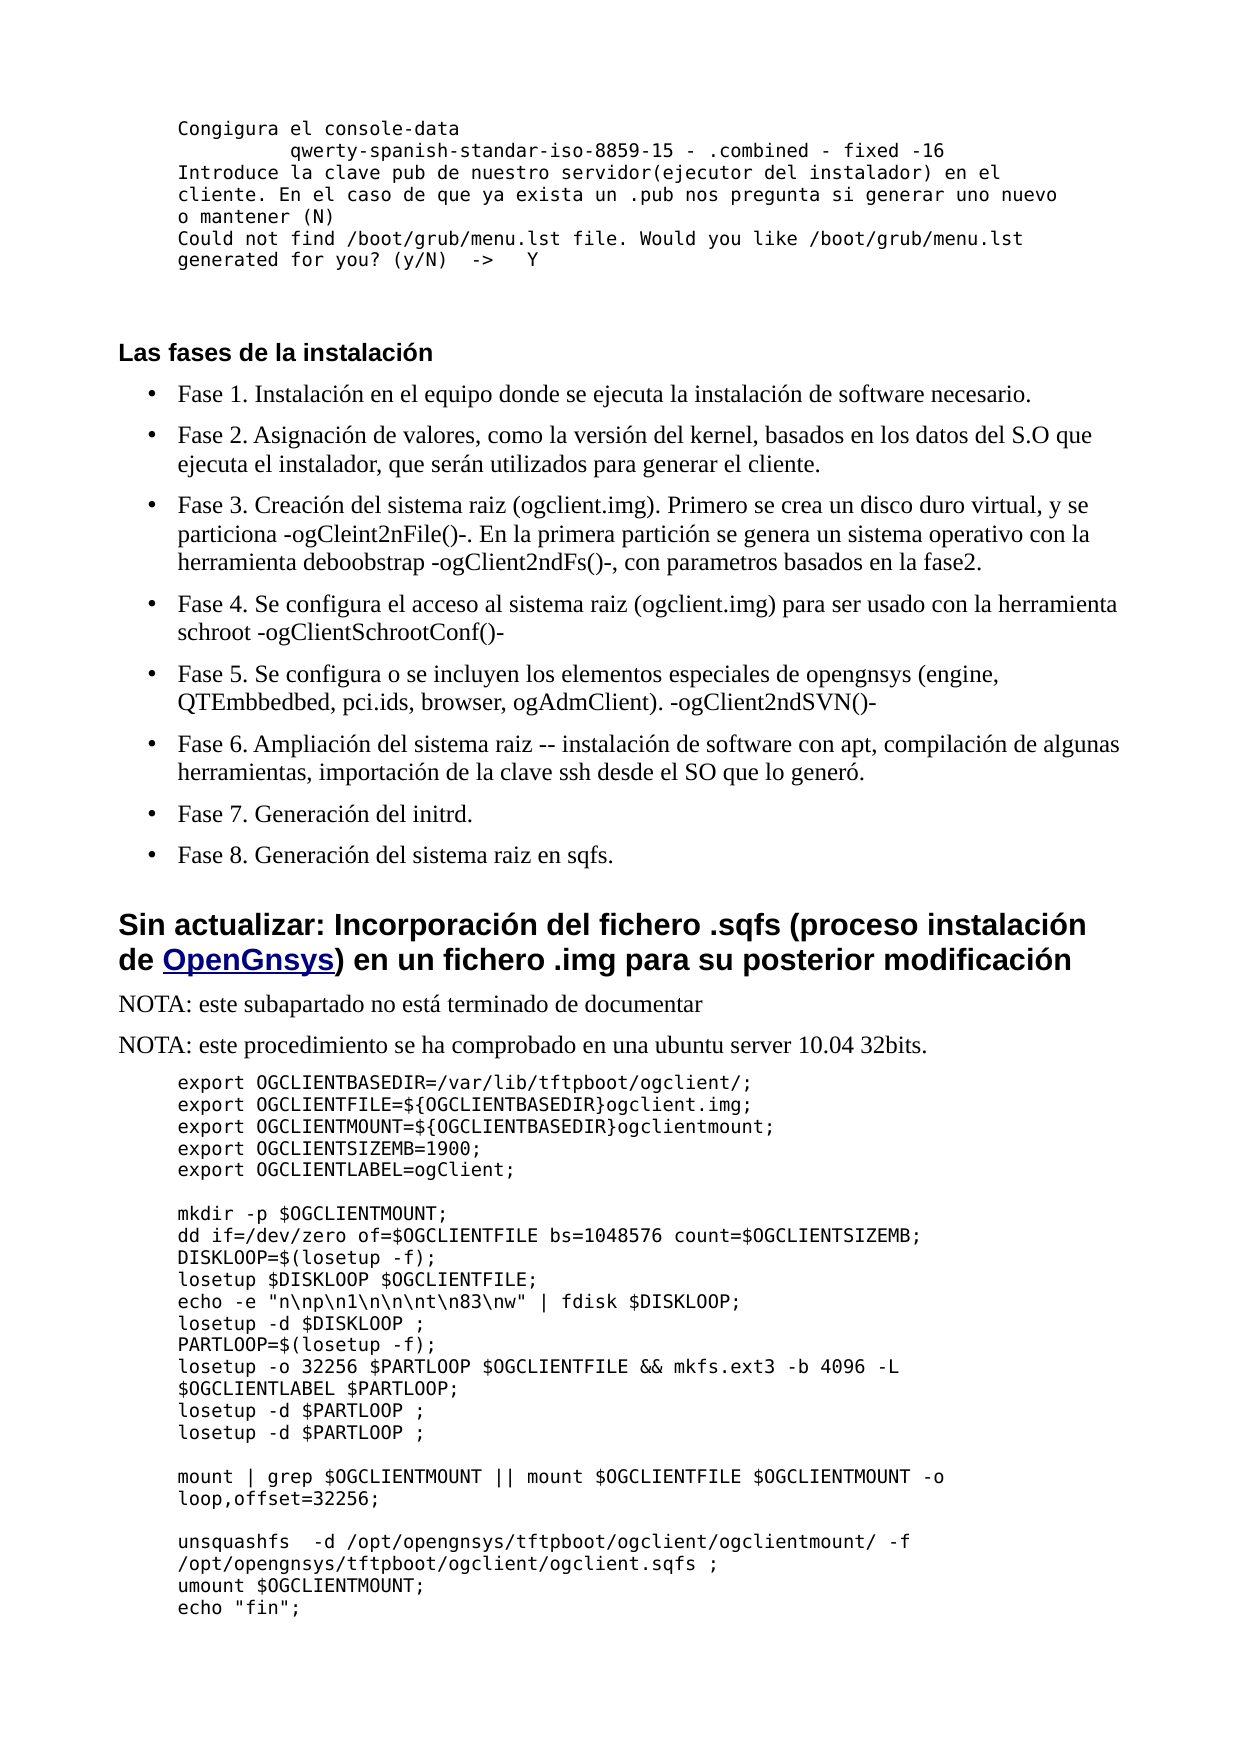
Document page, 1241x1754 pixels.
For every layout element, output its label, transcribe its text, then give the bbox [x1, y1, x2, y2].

list Fase 2. Asignación de valores, como la versión del kernel, basados en los datos del S.O que ejecuta el instalador, que serán utilizados para generar el cliente. [148, 420, 1122, 477]
subtitle Sin actualizar: Incorporación del fichero .sqfs (proceso instalación de OpenGnsys) en un fichero .img para su posterior modificación [118, 906, 1122, 977]
subtitle Las fases de la instalación [118, 337, 1122, 366]
list Fase 7. Generación del initrd. [148, 799, 1122, 827]
list Fase 3. Creación del sistema raiz (ogclient.img). Primero se crea un disco duro virtual, y se particiona -ogCleint2nFile()-. En la primera partición se genera un sistema operativo con la herramienta deboobstrap -ogClient2ndFs()-, con parametros basados en la fase2. [148, 490, 1122, 576]
list Fase 4. Se configura el acceso al sistema raiz (ogclient.img) para ser usado con la herramienta schroot -ogClientSchrootConf()- [148, 589, 1122, 646]
text export OGCLIENTBASEDIR=/var/lib/tftpboot/ogclient/; export OGCLIENTFILE=${OGCLIENTBASEDIR}ogclient.img; export OGCLIENTMOUNT=${OGCLIENTBASEDIR}ogclientmount; export OGCLIENTSIZEMB=1900; export OGCLIENTLABEL=ogClient; mkdir -p $OGCLIENTMOUNT; dd if=/dev/zero of=$OGCLIENTFILE bs=1048576 count=$OGCLIENTSIZEMB; DISKLOOP=$(losetup -f); losetup $DISKLOOP $OGCLIENTFILE; echo -e "n\np\n1\n\n\nt\n83\nw" | fdisk $DISKLOOP; losetup -d $DISKLOOP ; PARTLOOP=$(losetup -f); losetup -o 32256 $PARTLOOP $OGCLIENTFILE && mkfs.ext3 -b 4096 -L $OGCLIENTLABEL $PARTLOOP; losetup -d $PARTLOOP ; losetup -d $PARTLOOP ; mount | grep $OGCLIENTMOUNT || mount $OGCLIENTFILE $OGCLIENTMOUNT -o loop,offset=32256; unsquashfs -d /opt/opengnsys/tftpboot/ogclient/ogclientmount/ -f /opt/opengnsys/tftpboot/ogclient/ogclient.sqfs ; umount $OGCLIENTMOUNT; echo "fin"; [177, 1072, 1063, 1619]
list Fase 6. Ampliación del sistema raiz -- instalación de software con apt, compilación de algunas herramientas, importación de la clave ssh desde el SO que lo generó. [148, 729, 1122, 786]
text NOTA: este subapartado no está terminado de documentar [118, 989, 1122, 1018]
list Fase 5. Se configura o se incluyen los elementos especiales de opengnsys (engine, QTEmbbedbed, pci.ids, browser, ogAdmClient). -ogClient2ndSVN()- [148, 659, 1122, 716]
text Congigura el console-data qwerty-spanish-standar-iso-8859-15 - .combined - fixed -16 Introduce la clave pub de nuestro servidor(ejecutor del instalador) en el cliente. En el caso de que ya exista un .pub nos pregunta si generar uno nuevo o mantener (N) Could not find /boot/grub/menu.lst file. Would you like /boot/grub/menu.lst generated for you? (y/N) -> Y [177, 118, 1063, 271]
text NOTA: este procedimiento se ha comprobado en una ubuntu server 10.04 32bits. [118, 1031, 1122, 1059]
list Fase 8. Generación del sistema raiz en sqfs. [148, 840, 1122, 869]
list Fase 1. Instalación en el equipo donde se ejecuta la instalación de software necesario. [148, 379, 1122, 407]
